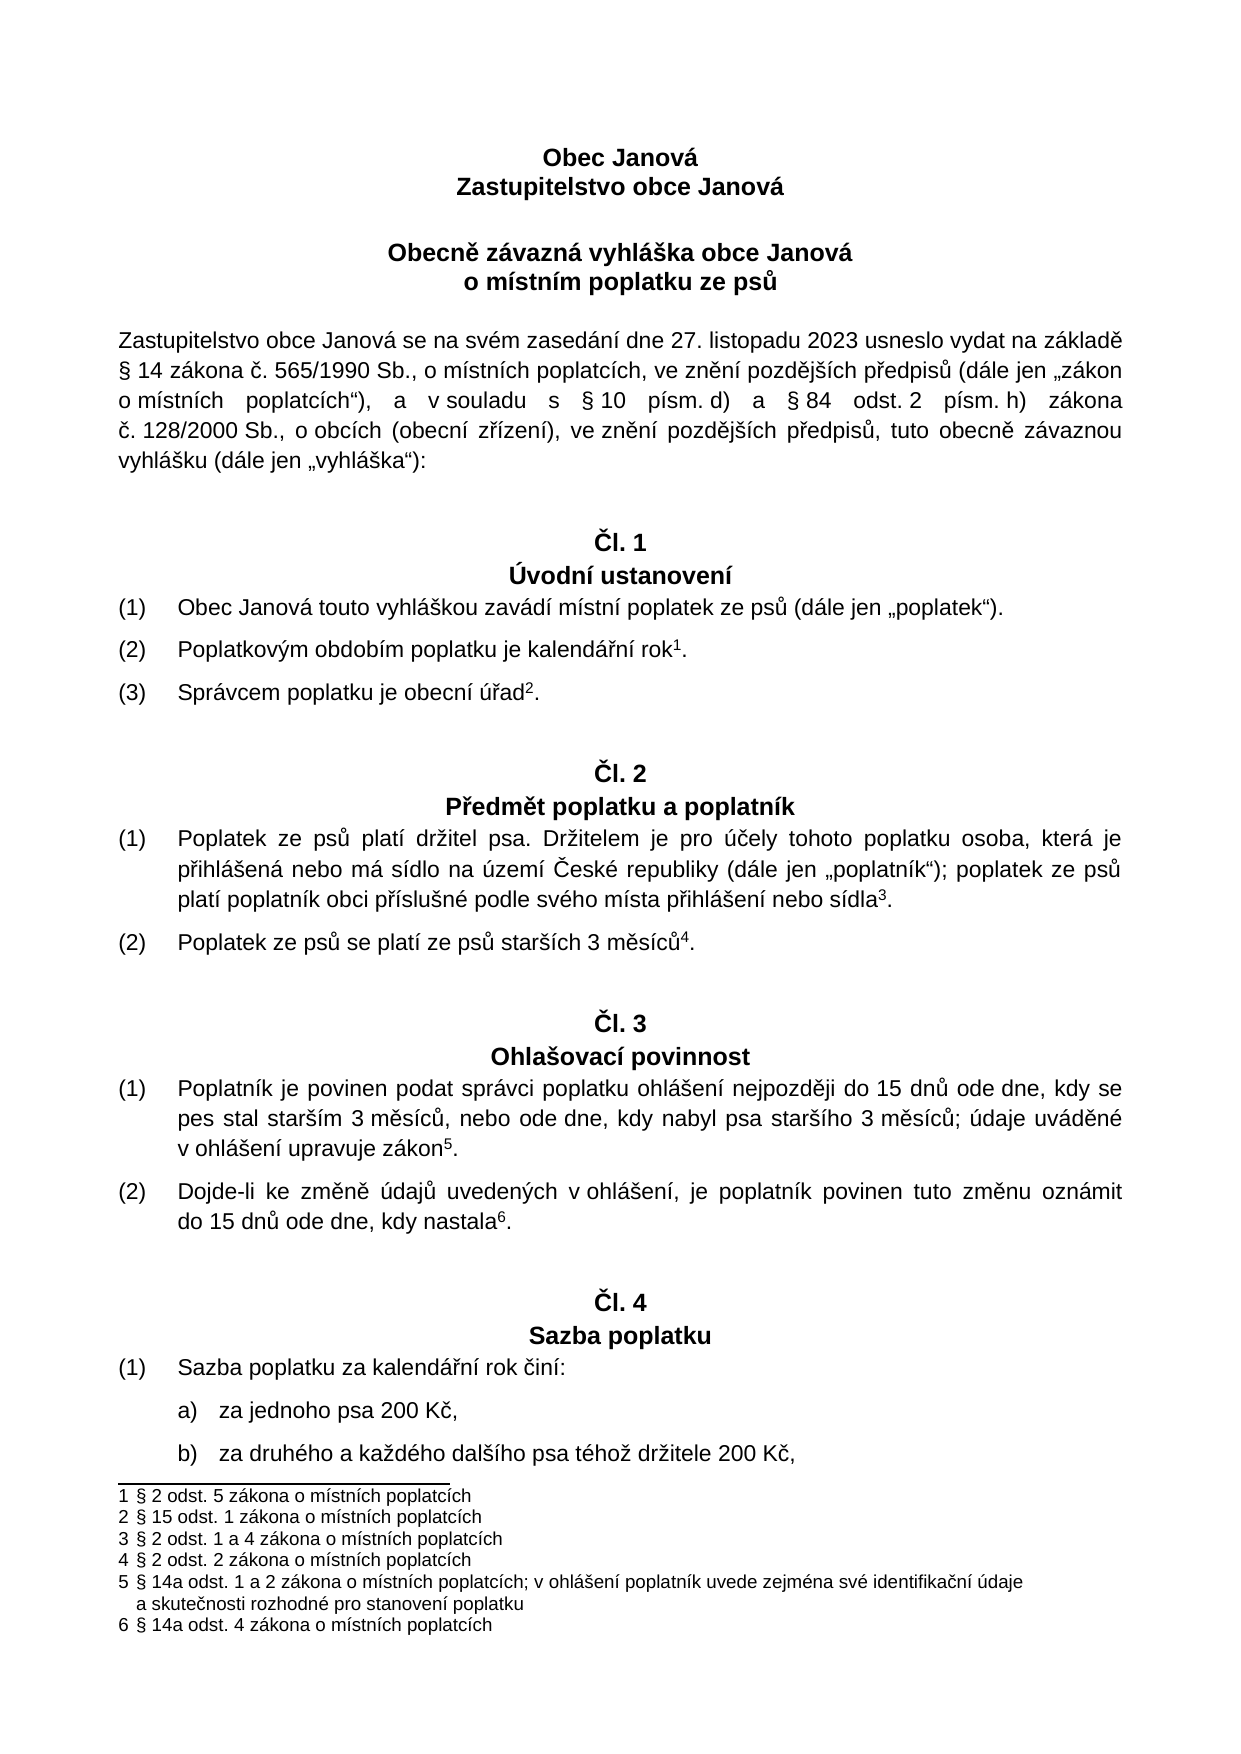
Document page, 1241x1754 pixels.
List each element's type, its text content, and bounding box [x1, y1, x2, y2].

list § 14a odst. 4 zákona o místních poplatcích [118, 1614, 1122, 1635]
list Poplatek ze psů se platí ze psů starších 3 měsíců. [118, 928, 1122, 955]
list Poplatkovým obdobím poplatku je kalendářní rok. [118, 636, 1122, 663]
subtitle Čl. 1 Úvodní ustanovení [118, 528, 1122, 589]
list § 2 odst. 5 zákona o místních poplatcích [118, 1484, 1122, 1506]
list Poplatník je povinen podat správci poplatku ohlášení nejpozději do 15 dnů ode dne, kdy se pes stal starším 3 měsíců, nebo ode dne, kdy nabyl psa staršího 3 měsíců; údaje uváděné v ohlášení upravuje zákon. [118, 1075, 1122, 1162]
list Správcem poplatku je obecní úřad. [118, 679, 1122, 706]
subtitle Obecně závazná vyhláška obce Janová o místním poplatku ze psů [118, 238, 1122, 295]
list § 15 odst. 1 zákona o místních poplatcích [118, 1506, 1122, 1528]
list Poplatek ze psů platí držitel psa. Držitelem je pro účely tohoto poplatku osoba, která je přihlášená nebo má sídlo na území České republiky (dále jen „poplatník“); poplatek ze psů platí poplatník obci příslušné podle svého místa přihlášení nebo sídla. [118, 825, 1122, 912]
list Sazba poplatku za kalendářní rok činí: [118, 1354, 1122, 1381]
subtitle Čl. 2 Předmět poplatku a poplatník [118, 759, 1122, 821]
list Obec Janová touto vyhláškou zavádí místní poplatek ze psů (dále jen „poplatek“). [118, 594, 1122, 620]
list za druhého a každého dalšího psa téhož držitele 200 Kč, [177, 1440, 1122, 1466]
list § 2 odst. 1 a 4 zákona o místních poplatcích [118, 1528, 1122, 1549]
list § 14a odst. 1 a 2 zákona o místních poplatcích; v ohlášení poplatník uvede zejména své identifikační údaje a skutečnosti rozhodné pro stanovení poplatku [118, 1571, 1122, 1614]
subtitle Čl. 3 Ohlašovací povinnost [118, 1009, 1122, 1071]
list Dojde-li ke změně údajů uvedených v ohlášení, je poplatník povinen tuto změnu oznámit do 15 dnů ode dne, kdy nastala. [118, 1178, 1122, 1234]
text Obec Janová Zastupitelstvo obce Janová [118, 143, 1122, 201]
list § 2 odst. 2 zákona o místních poplatcích [118, 1549, 1122, 1571]
text Zastupitelstvo obce Janová se na svém zasedání dne 27. listopadu 2023 usneslo vydat na základě § 14 zákona č. 565/1990 Sb., o místních poplatcích, ve znění pozdějších předpisů (dále jen „zákon o místních poplatcích“), a v souladu s § 10 písm. d) a § 84 odst. 2 písm. h) zákona č. 128/2000 Sb., o obcích (obecní zřízení), ve znění pozdějších předpisů, tuto obecně závaznou vyhlášku (dále jen „vyhláška“): [118, 327, 1122, 474]
list za jednoho psa 200 Kč, [177, 1397, 1122, 1423]
subtitle Čl. 4 Sazba poplatku [118, 1288, 1122, 1350]
